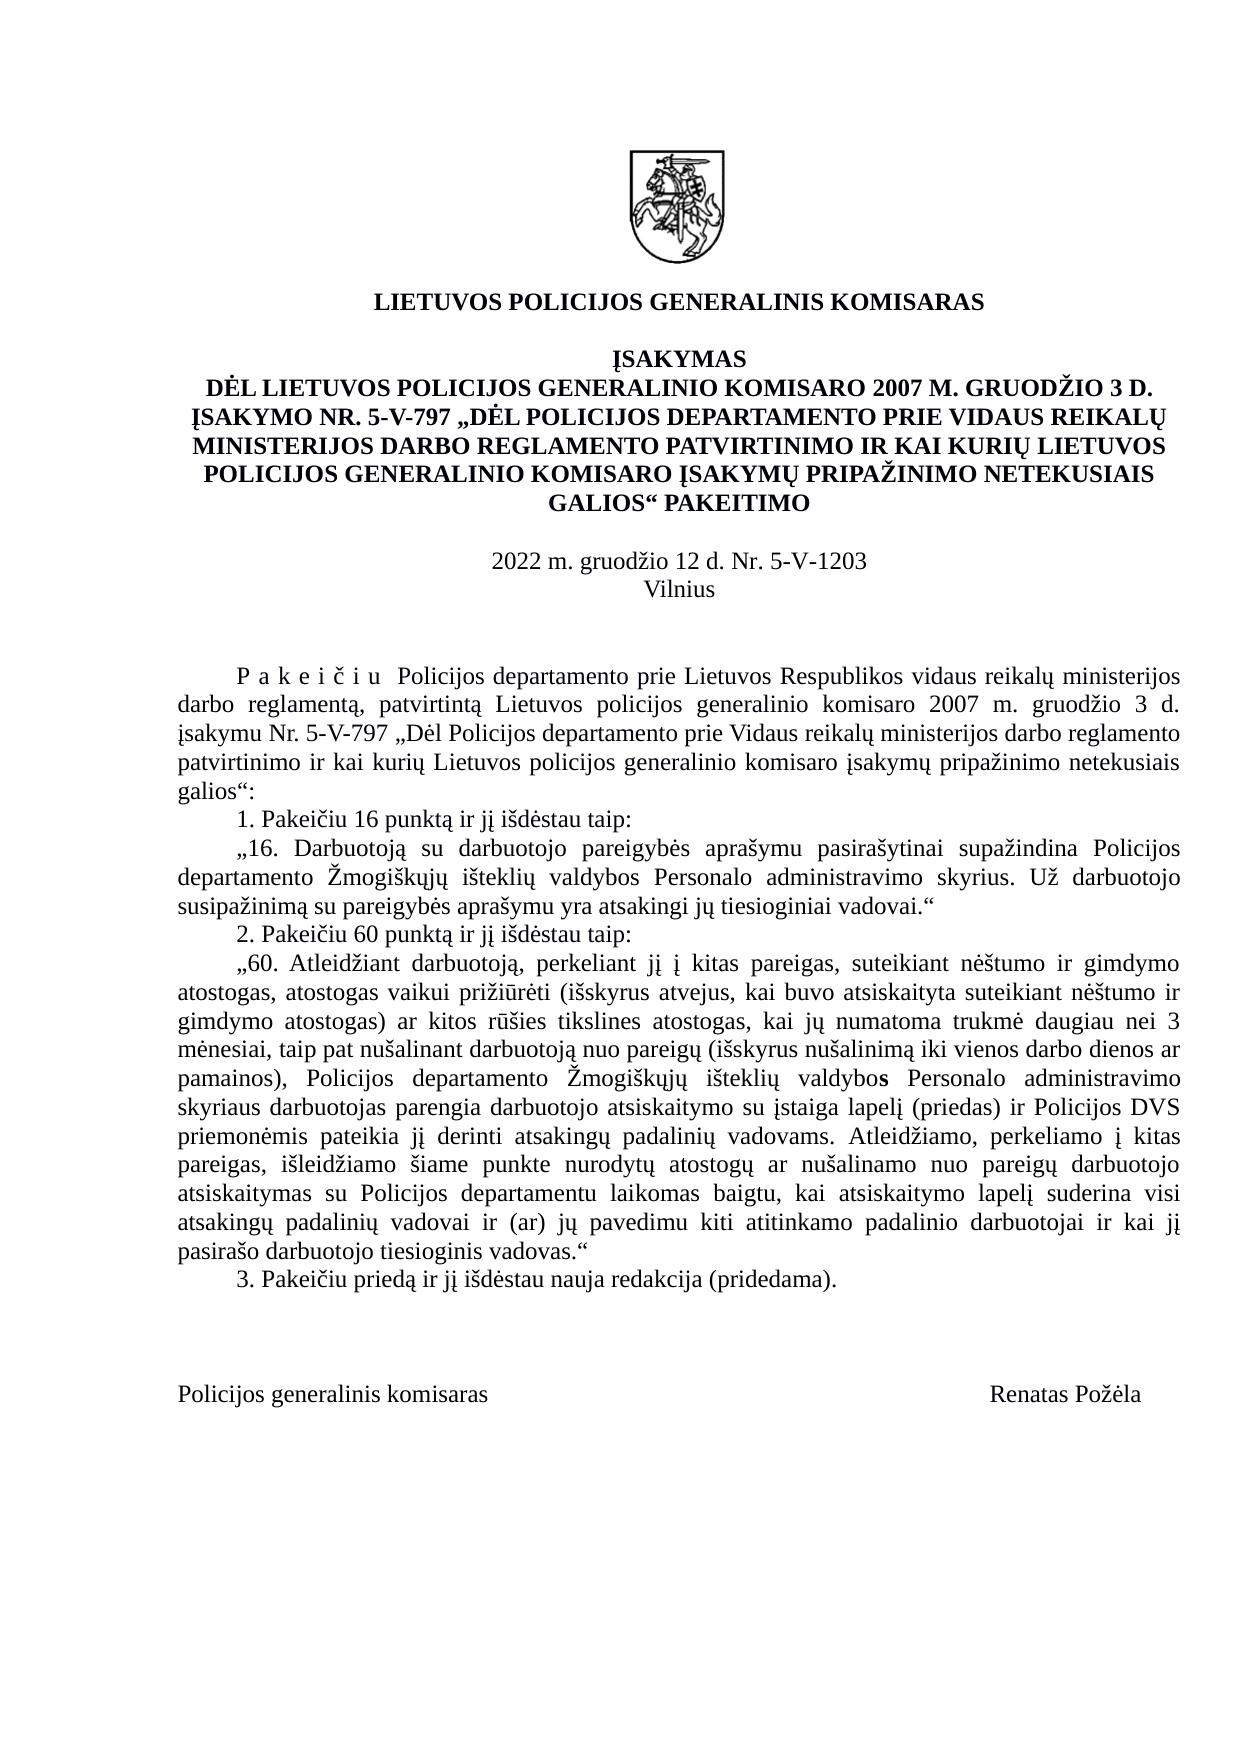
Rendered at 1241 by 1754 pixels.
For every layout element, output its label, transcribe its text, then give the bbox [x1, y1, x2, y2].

subtitle LIETUVOS POLICIJOS GENERALINIS KOMISARAS [177, 287, 1181, 316]
text „60. Atleidžiant darbuotoją, perkeliant jį į kitas pareigas, suteikiant nėštumo ir gimdymo atostogas, atostogas vaikui prižiūrėti (išskyrus atvejus, kai buvo atsiskaityta suteikiant nėštumo ir gimdymo atostogas) ar kitos rūšies tikslines atostogas, kai jų numatoma trukmė daugiau nei 3 mėnesiai, taip pat nušalinant darbuotoją nuo pareigų (išskyrus nušalinimą iki vienos darbo dienos ar pamainos), Policijos departamento Žmogiškųjų išteklių valdybos Personalo administravimo skyriaus darbuotojas parengia darbuotojo atsiskaitymo su įstaiga lapelį (priedas) ir Policijos DVS priemonėmis pateikia jį derinti atsakingų padalinių vadovams. Atleidžiamo, perkeliamo į kitas pareigas, išleidžiamo šiame punkte nurodytų atostogų ar nušalinamo nuo pareigų darbuotojo atsiskaitymas su Policijos departamentu laikomas baigtu, kai atsiskaitymo lapelį suderina visi atsakingų padalinių vadovai ir (ar) jų pavedimu kiti atitinkamo padalinio darbuotojai ir kai jį pasirašo darbuotojo tiesioginis vadovas.“ [177, 948, 1181, 1264]
text 3. Pakeičiu priedą ir jį išdėstau nauja redakcija (pridedama). [177, 1264, 1181, 1293]
text Policijos generalinis komisaras Renatas Požėla [176, 1379, 1181, 1408]
text „16. Darbuotoją su darbuotojo pareigybės aprašymu pasirašytinai supažindina Policijos departamento Žmogiškųjų išteklių valdybos Personalo administravimo skyrius. Už darbuotojo susipažinimą su pareigybės aprašymu yra atsakingi jų tiesioginiai vadovai.“ [177, 833, 1181, 919]
text Pakeičiu Policijos departamento prie Lietuvos Respublikos vidaus reikalų ministerijos darbo reglamentą, patvirtintą Lietuvos policijos generalinio komisaro 2007 m. gruodžio 3 d. įsakymu Nr. 5-V-797 „Dėl Policijos departamento prie Vidaus reikalų ministerijos darbo reglamento patvirtinimo ir kai kurių Lietuvos policijos generalinio komisaro įsakymų pripažinimo netekusiais galios“: [177, 661, 1181, 804]
subtitle ĮSAKYMAS [177, 344, 1181, 373]
subtitle 2022 m. gruodžio 12 d. Nr. 5-V-1203 [177, 546, 1181, 574]
text DĖL LIETUVOS POLICIJOS GENERALINIO KOMISARO 2007 M. GRUODŽIO 3 D. ĮSAKYMO NR. 5-V-797 „DĖL POLICIJOS DEPARTAMENTO PRIE VIDAUS REIKALŲ MINISTERIJOS DARBO REGLAMENTO PATVIRTINIMO IR KAI KURIŲ LIETUVOS POLICIJOS GENERALINIO KOMISARO ĮSAKYMŲ PRIPAŽINIMO NETEKUSIAIS GALIOS“ PAKEITIMO [177, 373, 1181, 517]
text 1. Pakeičiu 16 punktą ir jį išdėstau taip: [177, 804, 1181, 833]
text Vilnius [177, 574, 1181, 603]
text 2. Pakeičiu 60 punktą ir jį išdėstau taip: [177, 919, 1181, 948]
